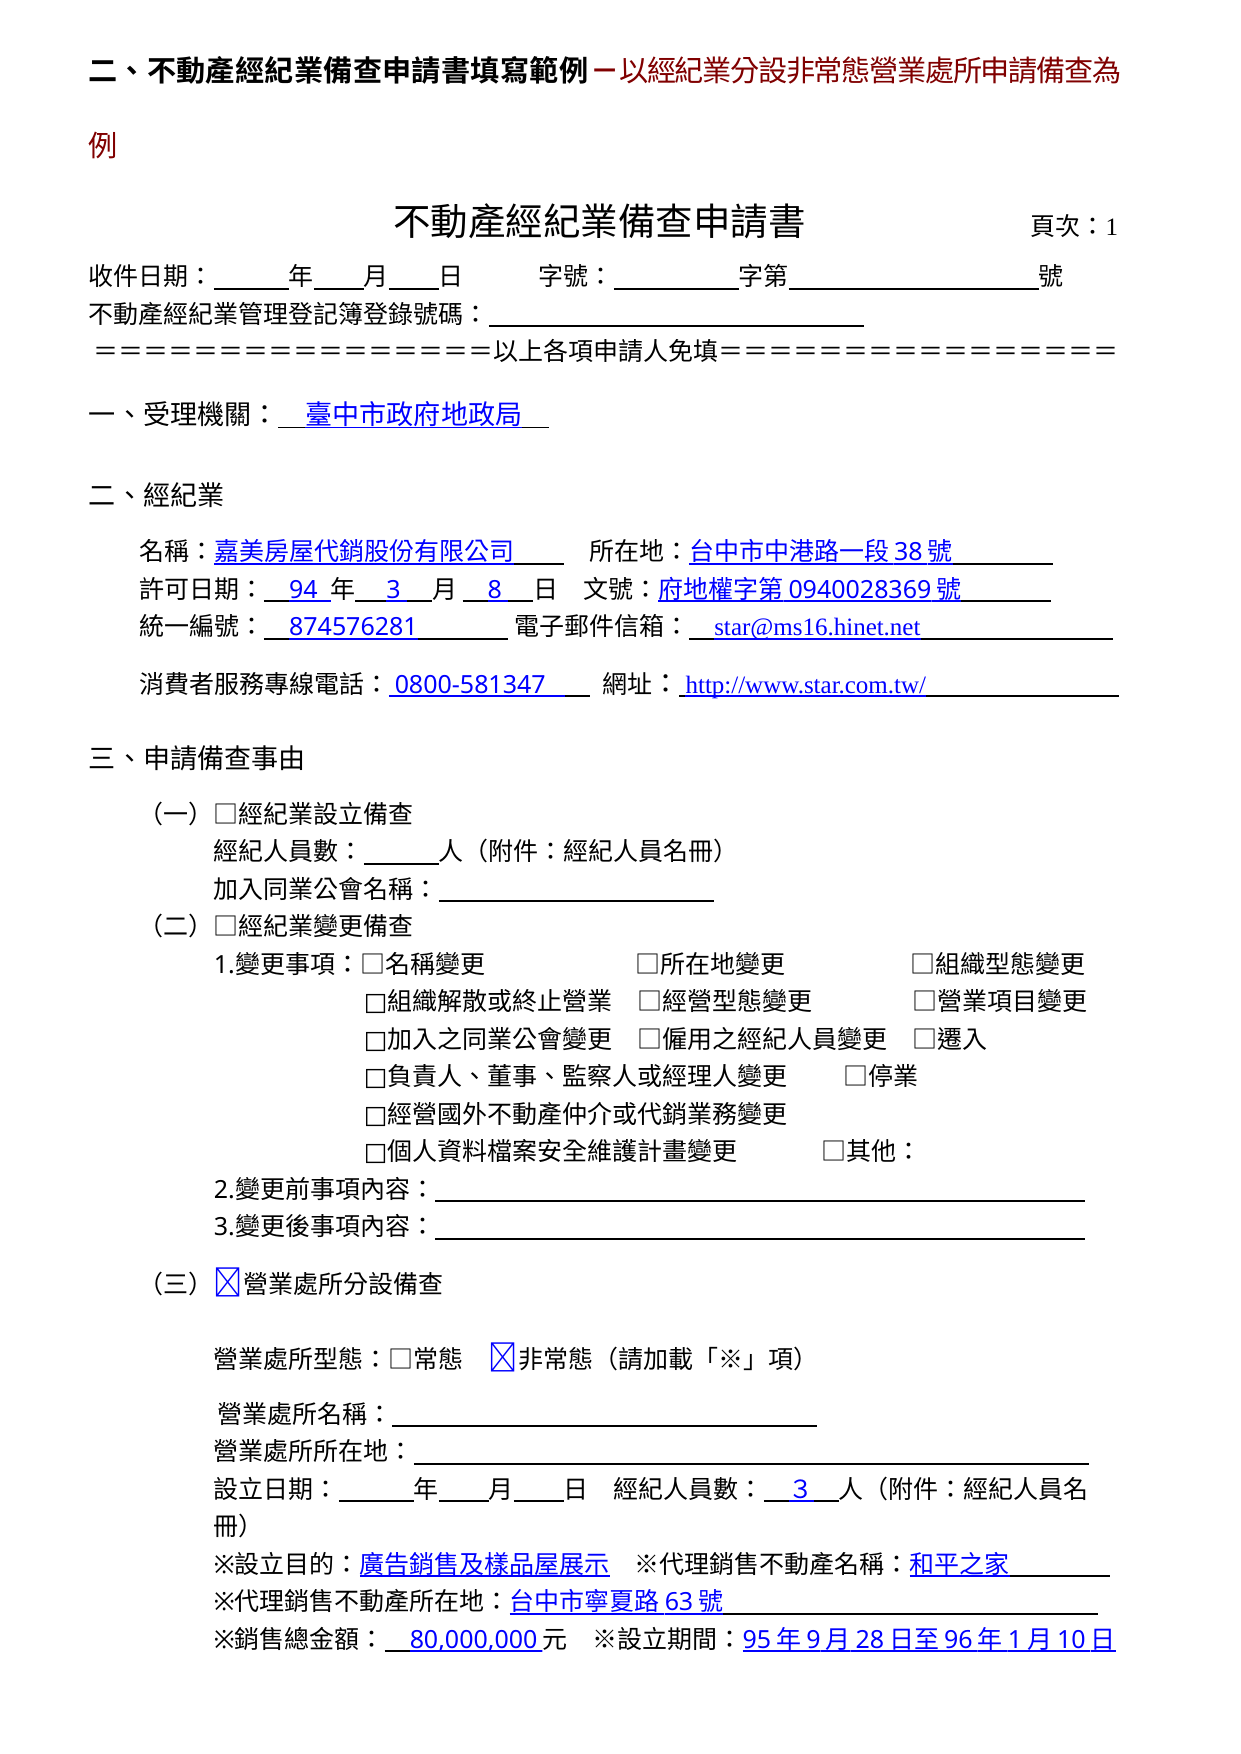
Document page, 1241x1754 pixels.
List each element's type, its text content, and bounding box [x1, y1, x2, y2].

text 營業處所所在地： [214, 1431, 1122, 1469]
text □負責人、董事、監察人或經理人變更 □停業 [89, 1056, 1122, 1094]
text （二）□經紀業變更備查 [139, 906, 1122, 944]
text ＝＝＝＝＝＝＝＝＝＝＝＝＝＝＝＝以上各項申請人免填＝＝＝＝＝＝＝＝＝＝＝＝＝＝＝＝ [89, 331, 1122, 369]
text 加入同業公會名稱： [214, 869, 1122, 906]
text 3.變更後事項內容： [214, 1206, 1122, 1244]
text 不動產經紀業管理登記簿登錄號碼： [89, 294, 1122, 331]
text 1.變更事項：□名稱變更 □所在地變更 □組織型態變更 [214, 944, 1122, 981]
text 營業處所名稱： [217, 1394, 1122, 1431]
text □個人資料檔案安全維護計畫變更 □其他： [89, 1131, 1122, 1169]
text □加入之同業公會變更 □僱用之經紀人員變更 □遷入 [89, 1019, 1122, 1056]
text 設立日期： 年 月 日 經紀人員數： ３ 人（附件：經紀人員名冊） [214, 1469, 1122, 1544]
text 一、受理機關： 臺中市政府地政局 [89, 375, 1122, 450]
text ※設立目的：廣告銷售及樣品屋展示 ※代理銷售不動產名稱：和平之家 [214, 1544, 1122, 1581]
text □經營國外不動產仲介或代銷業務變更 [89, 1094, 1122, 1131]
text 消費者服務專線電話： 0800-581347 網址： http://www.star.com.tw/ [139, 644, 1122, 719]
text 三、申請備查事由 [89, 719, 1122, 794]
text 二、不動產經紀業備查申請書填寫範例－以經紀業分設非常態營業處所申請備查為例 [89, 31, 1122, 181]
text 2.變更前事項內容： [214, 1169, 1122, 1206]
text □組織解散或終止營業 □經營型態變更 □營業項目變更 [364, 981, 1122, 1019]
text 許可日期： 94 年 3 月 8 日 文號：府地權字第0940028369號 [139, 569, 1122, 606]
text 二、經紀業 [89, 456, 1122, 531]
text 名稱：嘉美房屋代銷股份有限公司 所在地：台中市中港路一段38號 [139, 531, 1122, 569]
text （三）營業處所分設備查 [139, 1244, 1122, 1319]
text ※代理銷售不動產所在地：台中市寧夏路63號 [214, 1581, 1122, 1619]
text 不動產經紀業備查申請書 頁次：1 [89, 181, 1122, 256]
text 營業處所型態：□常態 非常態（請加載「※」項） [214, 1319, 1122, 1394]
text ※銷售總金額： 80,000,000元 ※設立期間：95年9月28日至96年1月10日 [214, 1619, 1122, 1656]
text 經紀人員數： 人（附件：經紀人員名冊） [214, 831, 1122, 869]
text 統一編號： 874576281 電子郵件信箱： star@ms16.hinet.net [139, 606, 1122, 644]
text （一）□經紀業設立備查 [139, 794, 1122, 831]
text 收件日期： 年 月 日 字號： 字第 號 [89, 256, 1122, 294]
